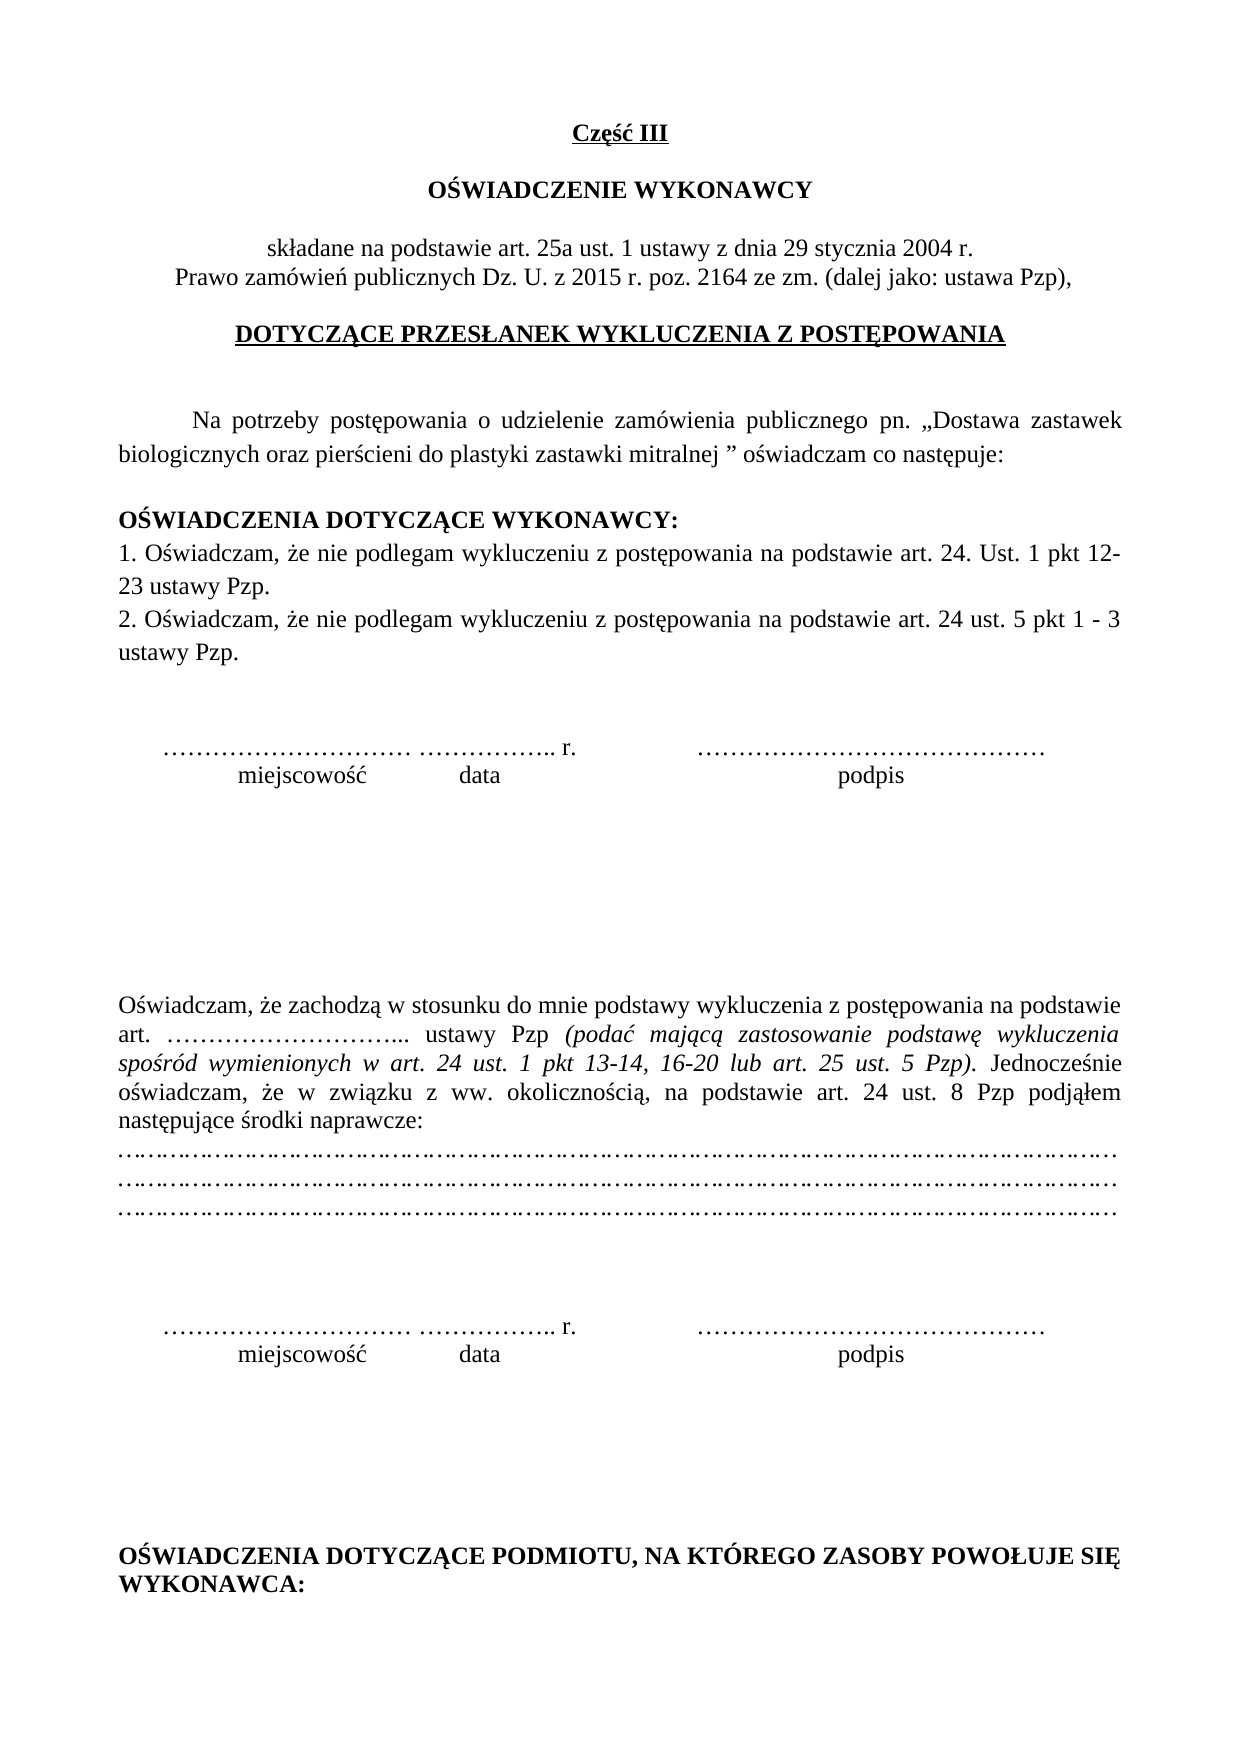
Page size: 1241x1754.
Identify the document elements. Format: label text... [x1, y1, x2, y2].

text ……………………………………………………………………………………………………………………… [118, 1192, 1122, 1220]
text Na potrzeby postępowania o udzielenie zamówienia publicznego pn. „Dostawa zastawek biologicznych oraz pierścieni do plastyki zastawki mitralnej ” oświadczam co następuje: [118, 406, 1122, 467]
text OŚWIADCZENIA DOTYCZĄCE WYKONAWCY: [118, 505, 1122, 533]
text ……………………………………………………………………………………………………………………… [118, 1163, 1122, 1192]
text 2. Oświadczam, że nie podlegam wykluczeniu z postępowania na podstawie art. 24 ust. 5 pkt 1 - 3 ustawy Pzp. [118, 604, 1122, 666]
text Prawo zamówień publicznych Dz. U. z 2015 r. poz. 2164 ze zm. (dalej jako: ustawa Pzp), [118, 262, 1122, 291]
text OŚWIADCZENIA DOTYCZĄCE PODMIOTU, NA KTÓREGO ZASOBY POWOŁUJE SIĘ WYKONAWCA: [118, 1541, 1122, 1598]
text DOTYCZĄCE PRZESŁANEK WYKLUCZENIA Z POSTĘPOWANIA [118, 319, 1122, 348]
text 1. Oświadczam, że nie podlegam wykluczeniu z postępowania na podstawie art. 24. Ust. 1 pkt 12-23 ustawy Pzp. [118, 538, 1122, 599]
text Oświadczam, że zachodzą w stosunku do mnie podstawy wykluczenia z postępowania na podstawie art. ………………………... ustawy Pzp (podać mającą zastosowanie podstawę wykluczenia spośród wymienionych w art. 24 ust. 1 pkt 13-14, 16-20 lub art. 25 ust. 5 Pzp). Jednocześnie oświadczam, że w związku z ww. okolicznością, na podstawie art. 24 ust. 8 Pzp podjąłem następujące środki naprawcze: [118, 990, 1122, 1134]
text ……………………………………………………………………………………………………………………… [118, 1134, 1122, 1163]
text Część III [118, 118, 1122, 147]
text OŚWIADCZENIE WYKONAWCY [118, 176, 1122, 204]
text składane na podstawie art. 25a ust. 1 ustawy z dnia 29 stycznia 2004 r. [118, 233, 1122, 262]
